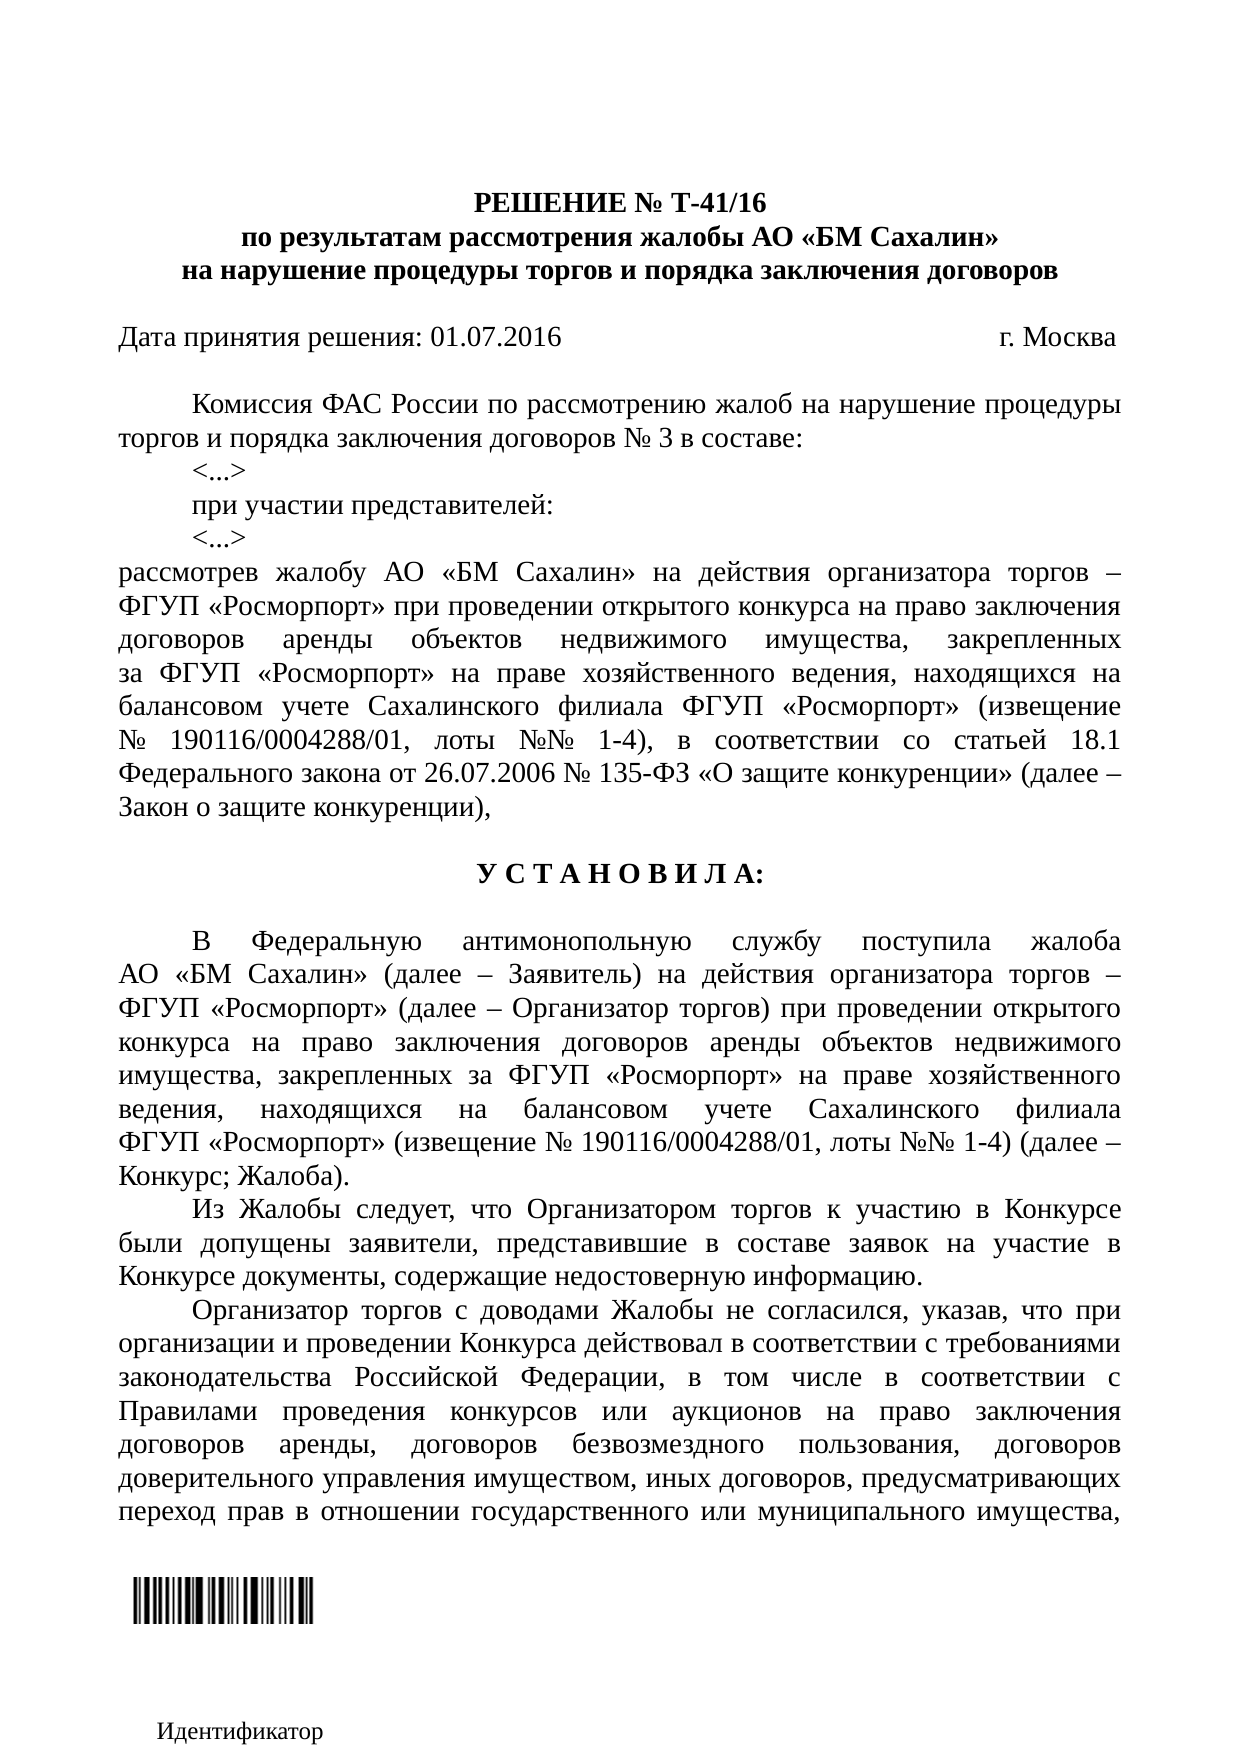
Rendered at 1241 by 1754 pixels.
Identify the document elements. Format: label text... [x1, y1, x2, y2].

text на нарушение процедуры торгов и порядка заключения договоров [118, 252, 1122, 286]
text <...> [118, 453, 1122, 487]
text при участии представителей: [118, 487, 1122, 521]
text рассмотрев жалобу АО «БМ Сахалин» на действия организатора торгов – ФГУП «Росморпорт» при проведении открытого конкурса на право заключения договоров аренды объектов недвижимого имущества, закрепленных за ФГУП «Росморпорт» на праве хозяйственного ведения, находящихся на балансовом учете Сахалинского филиала ФГУП «Росморпорт» (извещение № 190116/0004288/01, лоты №№ 1-4), в соответствии со статьей 18.1 Федерального закона от 26.07.2006 № 135-ФЗ «О защите конкуренции» (далее – Закон о защите конкуренции), [118, 554, 1122, 822]
picture [118, 1577, 331, 1624]
text по результатам рассмотрения жалобы АО «БМ Сахалин» [118, 219, 1122, 252]
text Комиссия ФАС России по рассмотрению жалоб на нарушение процедуры торгов и порядка заключения договоров № 3 в составе: [118, 386, 1122, 453]
text Из Жалобы следует, что Организатором торгов к участию в Конкурсе были допущены заявители, представившие в составе заявок на участие в Конкурсе документы, содержащие недостоверную информацию. [118, 1191, 1122, 1292]
text Организатор торгов с доводами Жалобы не согласился, указав, что при организации и проведении Конкурса действовал в соответствии с требованиями законодательства Российской Федерации, в том числе в соответствии с Правилами проведения конкурсов или аукционов на право заключения договоров аренды, договоров безвозмездного пользования, договоров доверительного управления имуществом, иных договоров, предусматривающих переход прав в отношении государственного или муниципального имущества, [118, 1292, 1122, 1527]
text У С Т А Н О В И Л А: [118, 856, 1122, 889]
text В Федеральную антимонопольную службу поступила жалоба АО «БМ Сахалин» (далее – Заявитель) на действия организатора торгов – ФГУП «Росморпорт» (далее – Организатор торгов) при проведении открытого конкурса на право заключения договоров аренды объектов недвижимого имущества, закрепленных за ФГУП «Росморпорт» на праве хозяйственного ведения, находящихся на балансовом учете Сахалинского филиала ФГУП «Росморпорт» (извещение № 190116/0004288/01, лоты №№ 1-4) (далее – Конкурс; Жалоба). [118, 923, 1122, 1191]
text Дата принятия решения: 01.07.2016 г. Москва [118, 319, 1122, 353]
text <...> [118, 521, 1122, 554]
text РЕШЕНИЕ № Т-41/16 [118, 185, 1122, 219]
